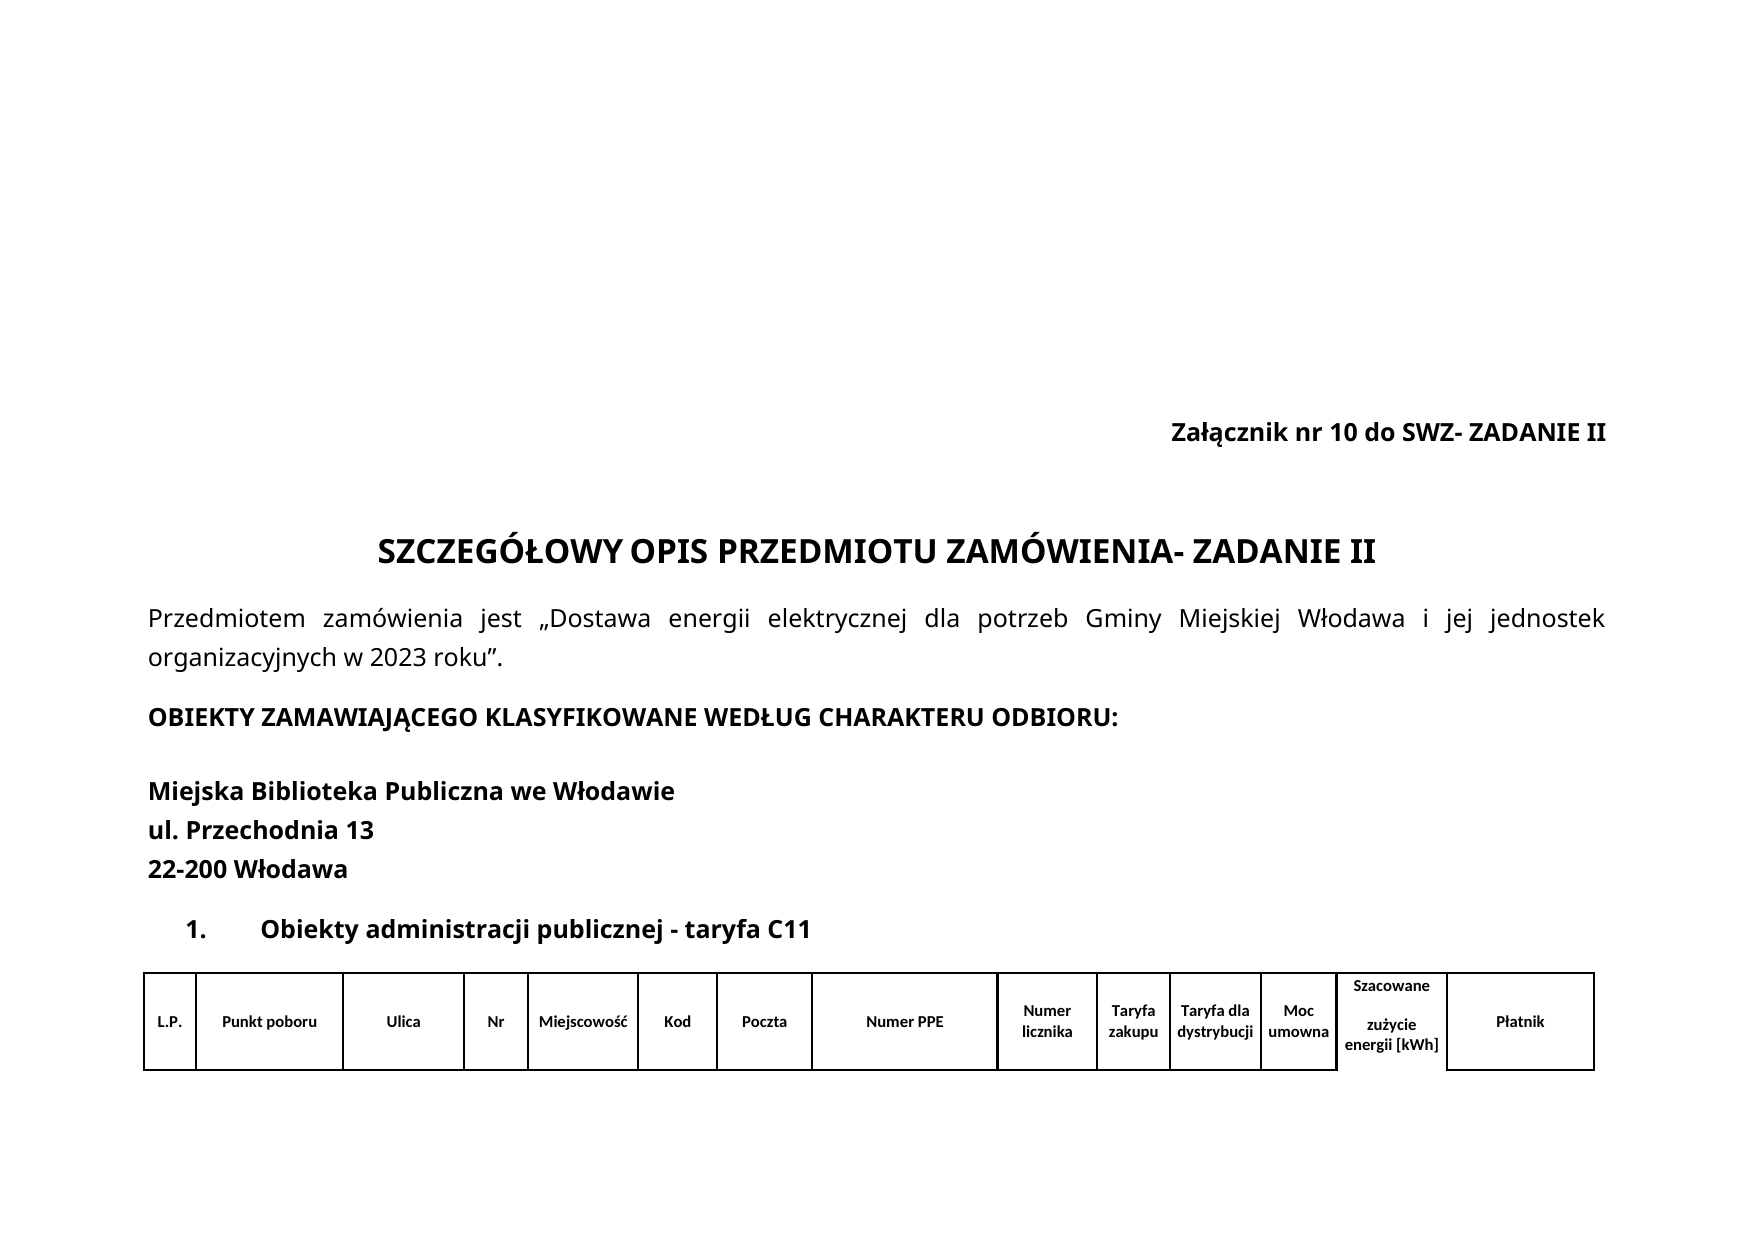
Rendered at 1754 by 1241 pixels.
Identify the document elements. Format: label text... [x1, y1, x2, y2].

text OBIEKTY ZAMAWIAJĄCEGO KLASYFIKOWANE WEDŁUG CHARAKTERU ODBIORU: [148, 700, 1606, 734]
table_header Numer PPE [813, 974, 996, 1068]
text Miejska Biblioteka Publiczna we Włodawie ul. Przechodnia 13 22-200 Włodawa [148, 734, 1606, 886]
table_header Płatnik [1448, 974, 1593, 1068]
table_cell zużycie energii [kWh] [1338, 998, 1446, 1068]
table_header Numer licznika [999, 974, 1096, 1068]
text SZCZEGÓŁOWY OPIS PRZEDMIOTU ZAMÓWIENIA- ZADANIE II [148, 528, 1606, 573]
table_header Taryfa zakupu [1098, 974, 1169, 1068]
text Przedmiotem zamówienia jest „Dostawa energii elektrycznej dla potrzeb Gminy Miejskiej Włodawa i jej jednostek organizacyjnych w 2023 roku”. [148, 601, 1606, 674]
table_header L.P. [145, 974, 195, 1068]
table_header Punkt poboru [197, 974, 342, 1068]
table_header Kod [639, 974, 716, 1068]
table_header Szacowane [1338, 974, 1446, 998]
table_header Ulica [344, 974, 463, 1068]
table_header Taryfa dla dystrybucji [1171, 974, 1260, 1068]
table_header Nr [465, 974, 527, 1068]
text Załącznik nr 10 do SWZ- ZADANIE II [148, 415, 1606, 449]
table_header Moc umowna [1262, 974, 1335, 1068]
list Obiekty administracji publicznej - taryfa C11 [185, 912, 1606, 946]
table_header Poczta [718, 974, 811, 1068]
table_header Miejscowość [529, 974, 637, 1068]
